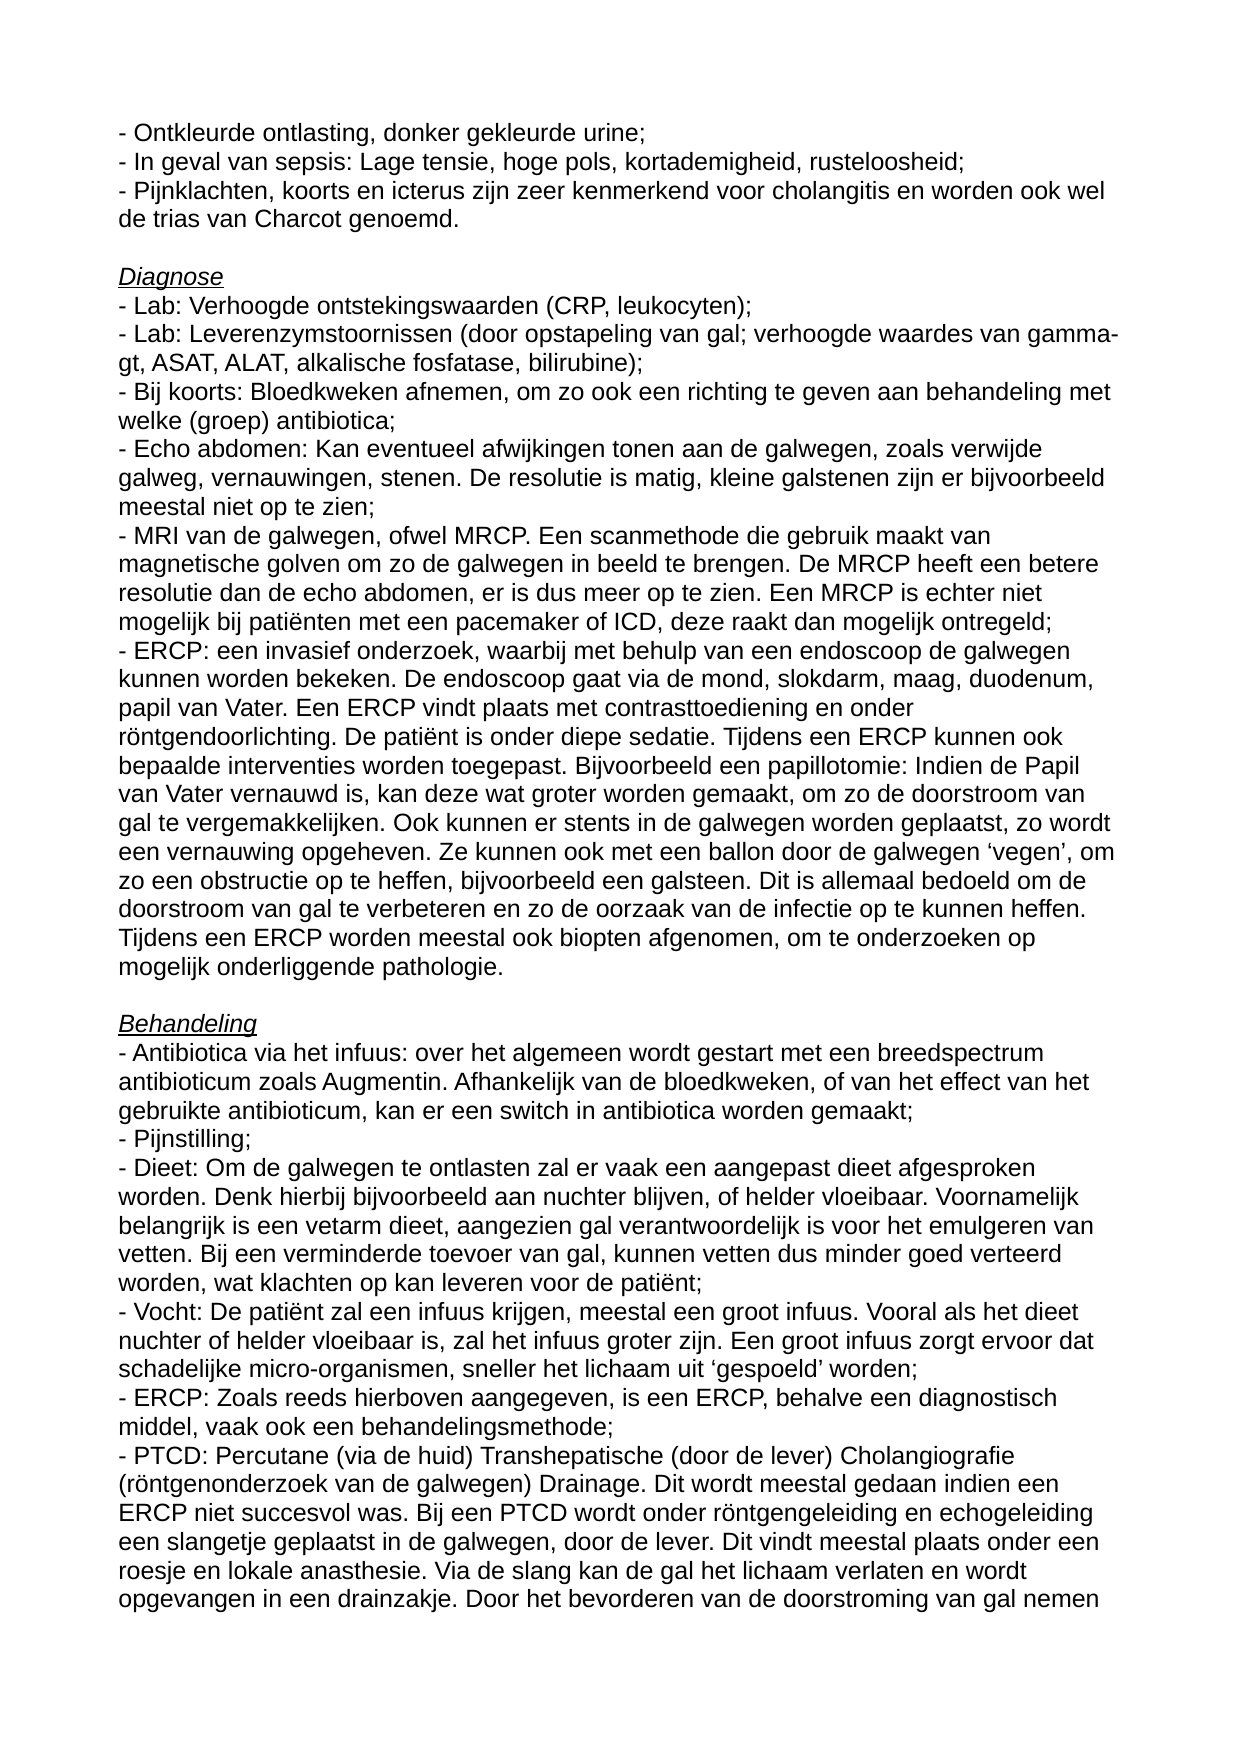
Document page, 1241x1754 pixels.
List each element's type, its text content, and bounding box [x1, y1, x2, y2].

text - Echo abdomen: Kan eventueel afwijkingen tonen aan de galwegen, zoals verwijde galweg, vernauwingen, stenen. De resolutie is matig, kleine galstenen zijn er bijvoorbeeld meestal niet op te zien; [118, 434, 1122, 521]
text - ERCP: een invasief onderzoek, waarbij met behulp van een endoscoop de galwegen kunnen worden bekeken. De endoscoop gaat via de mond, slokdarm, maag, duodenum, papil van Vater. Een ERCP vindt plaats met contrasttoediening en onder röntgendoorlichting. De patiënt is onder diepe sedatie. Tijdens een ERCP kunnen ook bepaalde interventies worden toegepast. Bijvoorbeeld een papillotomie: Indien de Papil van Vater vernauwd is, kan deze wat groter worden gemaakt, om zo de doorstroom van gal te vergemakkelijken. Ook kunnen er stents in de galwegen worden geplaatst, zo wordt een vernauwing opgeheven. Ze kunnen ook met een ballon door de galwegen ‘vegen’, om zo een obstructie op te heffen, bijvoorbeeld een galsteen. Dit is allemaal bedoeld om de doorstroom van gal te verbeteren en zo de oorzaak van de infectie op te kunnen heffen. Tijdens een ERCP worden meestal ook biopten afgenomen, om te onderzoeken op mogelijk onderliggende pathologie. [118, 636, 1122, 981]
text Behandeling [118, 1009, 1122, 1038]
text - Ontkleurde ontlasting, donker gekleurde urine; [118, 118, 1122, 147]
text - In geval van sepsis: Lage tensie, hoge pols, kortademigheid, rusteloosheid; [118, 147, 1122, 176]
text - Pijnstilling; [118, 1124, 1122, 1153]
text - Lab: Leverenzymstoornissen (door opstapeling van gal; verhoogde waardes van gamma-gt, ASAT, ALAT, alkalische fosfatase, bilirubine); [118, 319, 1122, 377]
text Diagnose [118, 262, 1122, 291]
text - Dieet: Om de galwegen te ontlasten zal er vaak een aangepast dieet afgesproken worden. Denk hierbij bijvoorbeeld aan nuchter blijven, of helder vloeibaar. Voornamelijk belangrijk is een vetarm dieet, aangezien gal verantwoordelijk is voor het emulgeren van vetten. Bij een verminderde toevoer van gal, kunnen vetten dus minder goed verteerd worden, wat klachten op kan leveren voor de patiënt; [118, 1153, 1122, 1297]
text - PTCD: Percutane (via de huid) Transhepatische (door de lever) Cholangiografie (röntgenonderzoek van de galwegen) Drainage. Dit wordt meestal gedaan indien een ERCP niet succesvol was. Bij een PTCD wordt onder röntgengeleiding en echogeleiding een slangetje geplaatst in de galwegen, door de lever. Dit vindt meestal plaats onder een roesje en lokale anasthesie. Via de slang kan de gal het lichaam verlaten en wordt opgevangen in een drainzakje. Door het bevorderen van de doorstroming van gal nemen [118, 1441, 1122, 1613]
text - Lab: Verhoogde ontstekingswaarden (CRP, leukocyten); [118, 291, 1122, 319]
text - Vocht: De patiënt zal een infuus krijgen, meestal een groot infuus. Vooral als het dieet nuchter of helder vloeibaar is, zal het infuus groter zijn. Een groot infuus zorgt ervoor dat schadelijke micro-organismen, sneller het lichaam uit ‘gespoeld’ worden; [118, 1297, 1122, 1383]
text - MRI van de galwegen, ofwel MRCP. Een scanmethode die gebruik maakt van magnetische golven om zo de galwegen in beeld te brengen. De MRCP heeft een betere resolutie dan de echo abdomen, er is dus meer op te zien. Een MRCP is echter niet mogelijk bij patiënten met een pacemaker of ICD, deze raakt dan mogelijk ontregeld; [118, 521, 1122, 636]
text - Antibiotica via het infuus: over het algemeen wordt gestart met een breedspectrum antibioticum zoals Augmentin. Afhankelijk van de bloedkweken, of van het effect van het gebruikte antibioticum, kan er een switch in antibiotica worden gemaakt; [118, 1038, 1122, 1124]
text - Pijnklachten, koorts en icterus zijn zeer kenmerkend voor cholangitis en worden ook wel de trias van Charcot genoemd. [118, 176, 1122, 233]
text - Bij koorts: Bloedkweken afnemen, om zo ook een richting te geven aan behandeling met welke (groep) antibiotica; [118, 377, 1122, 434]
text - ERCP: Zoals reeds hierboven aangegeven, is een ERCP, behalve een diagnostisch middel, vaak ook een behandelingsmethode; [118, 1383, 1122, 1441]
